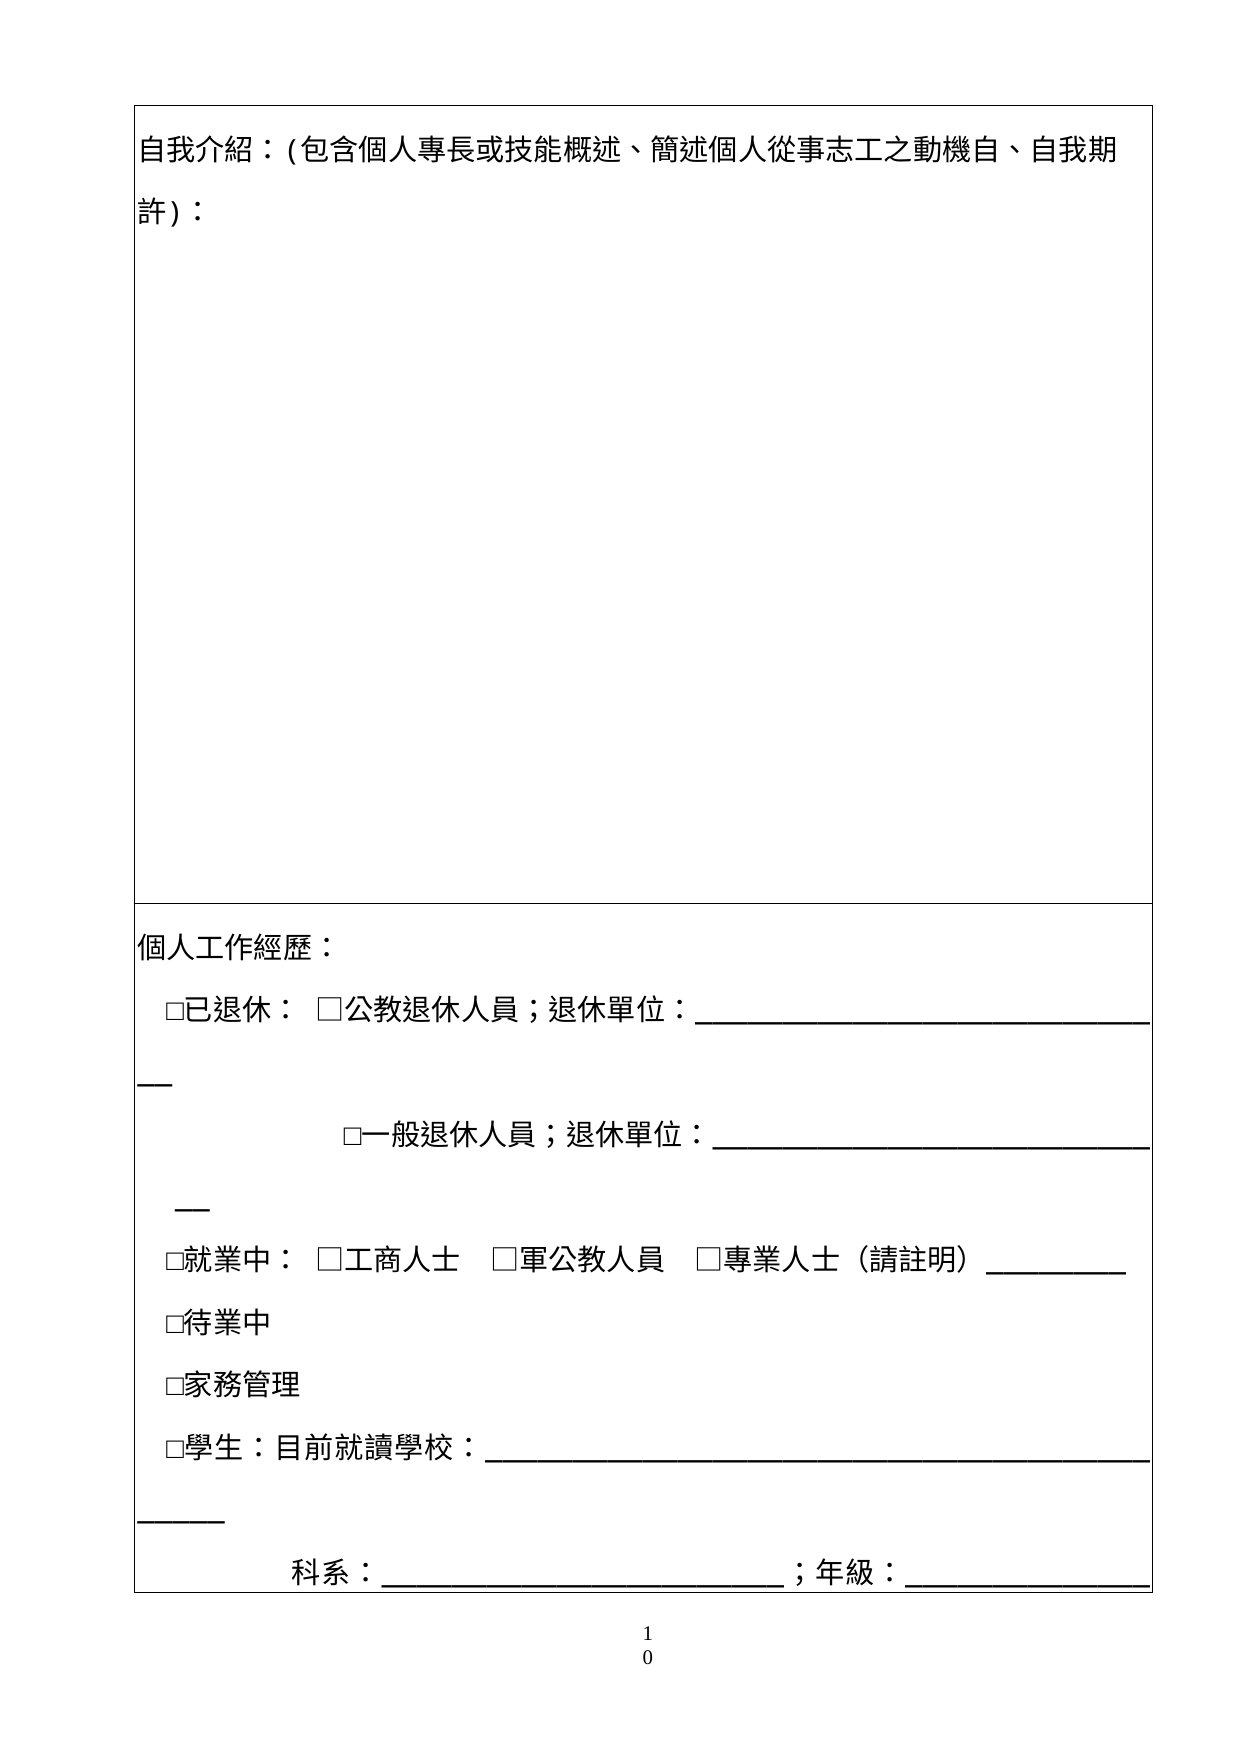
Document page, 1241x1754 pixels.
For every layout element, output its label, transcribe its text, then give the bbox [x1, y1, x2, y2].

table_cell 自我介紹：(包含個人專長或技能概述、簡述個人從事志工之動機自、自我期許)： [135, 106, 1152, 903]
table_cell 個人工作經歷： □已退休： □公教退休人員；退休單位：____________________________ □一般退休人員；退休單位：___________________________ □就業中： □工商人士 □軍公教人員 □專業人士（請註明）________ □待業中 □家務管理 □學生：目前就讀學校：___________________________________________ 科系：_______________________；年級：______________ [135, 904, 1152, 1592]
